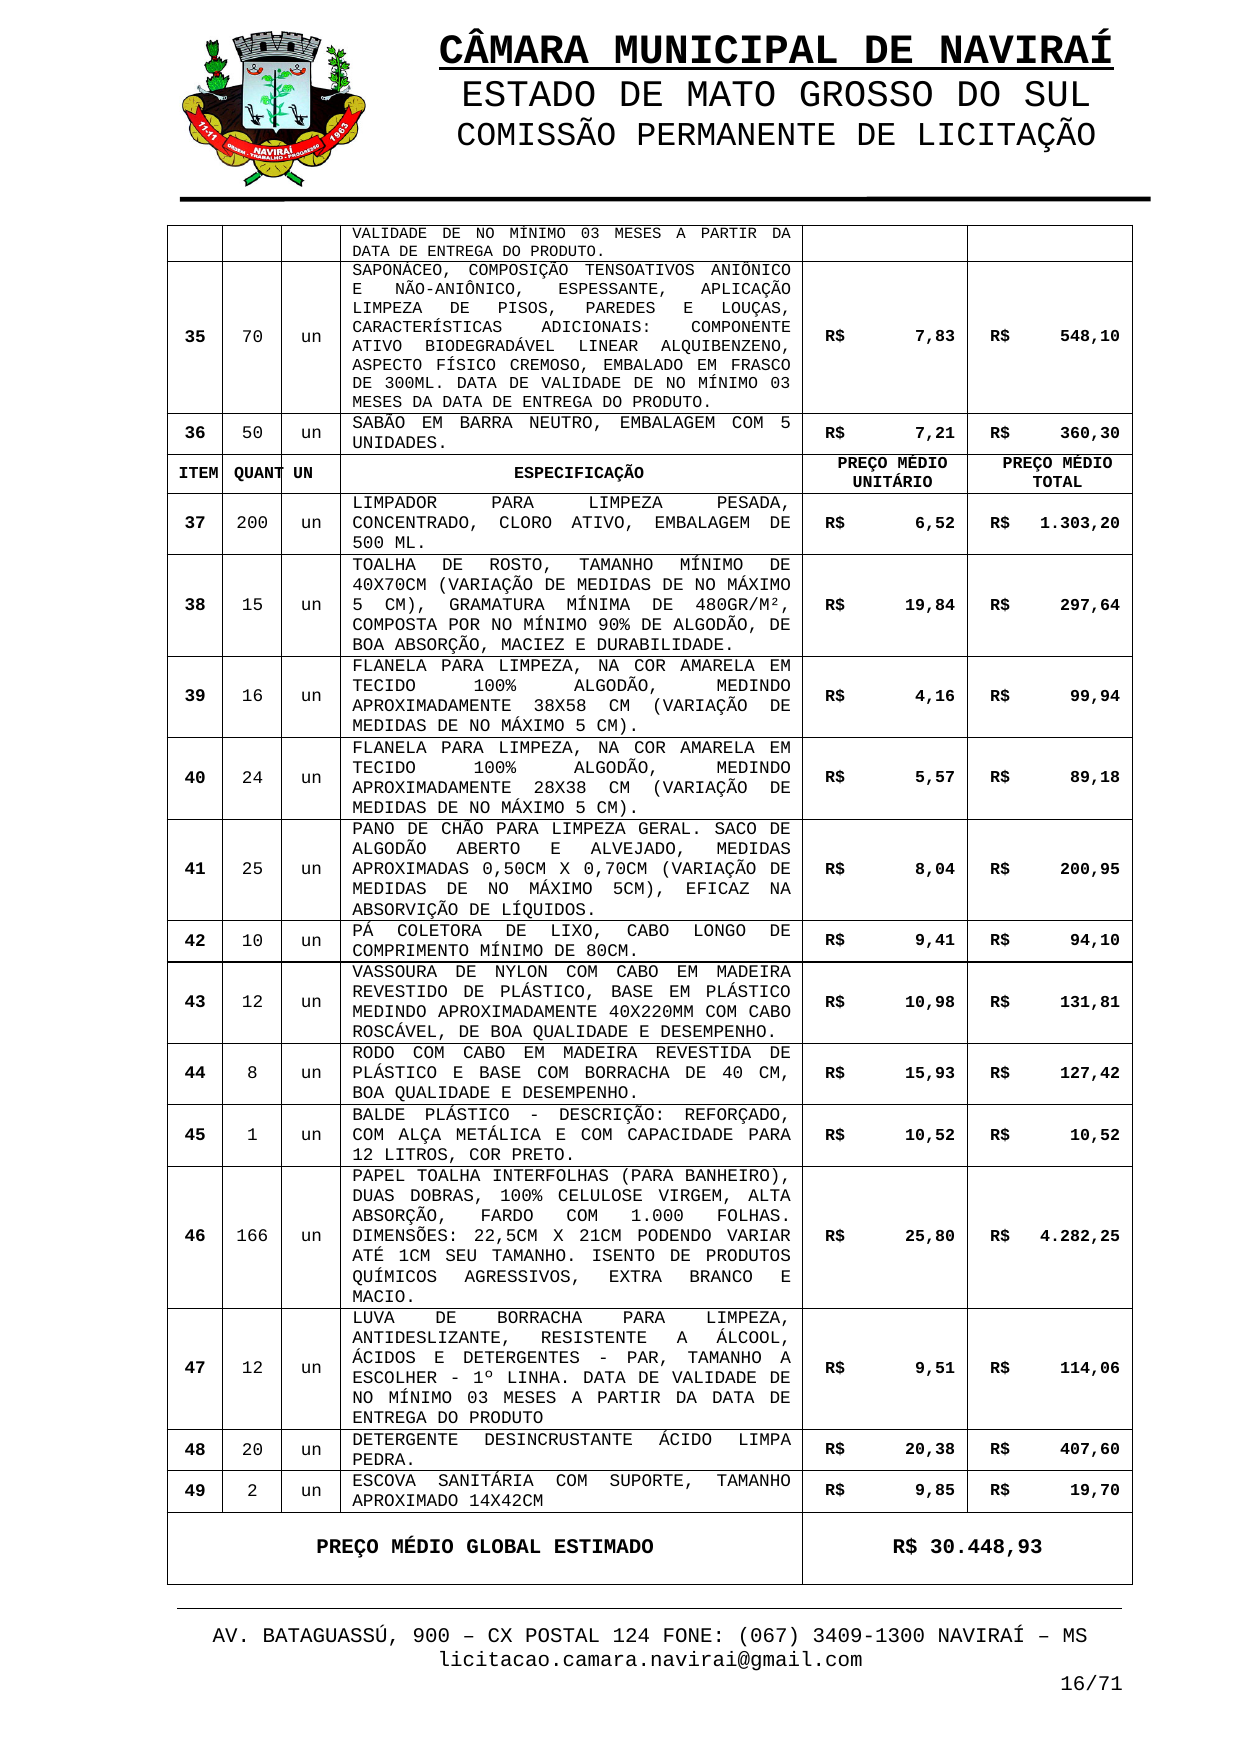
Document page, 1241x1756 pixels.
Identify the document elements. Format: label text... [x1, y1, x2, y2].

table_cell 45 [168, 1105, 222, 1166]
table_cell un [282, 1167, 340, 1307]
table_cell un [282, 963, 340, 1043]
table_cell LUVA DE BORRACHA PARA LIMPEZA, ANTIDESLIZANTE, RESISTENTE A ÁLCOOL, ÁCIDOS E DETERGENTES - PAR, TAMANHO A ESCOLHER - 1º LINHA. DATA DE VALIDADE DE NO MÍNIMO 03 MESES A PARTIR DA DATA DE ENTREGA DO PRODUTO [341, 1309, 802, 1429]
table_cell 38 [168, 555, 222, 656]
table_cell R$ 131,81 [968, 963, 1132, 1043]
table_cell R$ 20,38 [803, 1430, 967, 1470]
table_cell 8 [223, 1044, 281, 1104]
table_cell 42 [168, 921, 222, 961]
table_cell R$ 127,42 [968, 1044, 1132, 1104]
table_cell 36 [168, 414, 222, 454]
table_cell R$ 99,94 [968, 657, 1132, 737]
table_cell [282, 226, 340, 261]
table_cell 37 [168, 494, 222, 554]
table_cell VASSOURA DE NYLON COM CABO EM MADEIRA REVESTIDO DE PLÁSTICO, BASE EM PLÁSTICO MEDINDO APROXIMADAMENTE 40X220MM COM CABO ROSCÁVEL, DE BOA QUALIDADE E DESEMPENHO. [341, 963, 802, 1043]
table_cell un [282, 738, 340, 819]
table_cell 70 [223, 262, 281, 413]
table_cell un [282, 494, 340, 554]
table_cell R$ 30.448,93 [803, 1513, 1132, 1583]
table_cell LIMPADOR PARA LIMPEZA PESADA, CONCENTRADO, CLORO ATIVO, EMBALAGEM DE 500 ML. [341, 494, 802, 554]
table_cell un [282, 657, 340, 737]
table_cell PAPEL TOALHA INTERFOLHAS (PARA BANHEIRO), DUAS DOBRAS, 100% CELULOSE VIRGEM, ALTA ABSORÇÃO, FARDO COM 1.000 FOLHAS. DIMENSÕES: 22,5CM X 21CM PODENDO VARIAR ATÉ 1CM SEU TAMANHO. ISENTO DE PRODUTOS QUÍMICOS AGRESSIVOS, EXTRA BRANCO E MACIO. [341, 1167, 802, 1307]
table_cell 10 [223, 921, 281, 961]
table_cell PÁ COLETORA DE LIXO, CABO LONGO DE COMPRIMENTO MÍNIMO DE 80CM. [341, 921, 802, 961]
table_cell R$ 7,83 [803, 262, 967, 413]
table_cell 40 [168, 738, 222, 819]
table_cell [803, 226, 967, 261]
table_cell R$ 548,10 [968, 262, 1132, 413]
table_cell 48 [168, 1430, 222, 1470]
table_cell R$ 10,98 [803, 963, 967, 1043]
table_cell R$ 7,21 [803, 414, 967, 454]
table_cell ITEM [168, 455, 222, 493]
table_cell 25 [223, 820, 281, 920]
table_cell 39 [168, 657, 222, 737]
table_cell PREÇO MÉDIO TOTAL [968, 455, 1132, 493]
table_cell R$ 297,64 [968, 555, 1132, 656]
table_cell SABÃO EM BARRA NEUTRO, EMBALAGEM COM 5 UNIDADES. [341, 414, 802, 454]
table_cell un [282, 820, 340, 920]
table_cell PREÇO MÉDIO UNITÁRIO [803, 455, 967, 493]
table_cell R$ 15,93 [803, 1044, 967, 1104]
table_cell ESCOVA SANITÁRIA COM SUPORTE, TAMANHO APROXIMADO 14X42CM [341, 1471, 802, 1512]
table_cell R$ 19,84 [803, 555, 967, 656]
table_cell 16 [223, 657, 281, 737]
table_cell ESPECIFICAÇÃO [341, 455, 802, 493]
table_cell R$ 114,06 [968, 1309, 1132, 1429]
table_cell 200 [223, 494, 281, 554]
table_cell UN [282, 455, 340, 493]
table_cell PANO DE CHÃO PARA LIMPEZA GERAL. SACO DE ALGODÃO ABERTO E ALVEJADO, MEDIDAS APROXIMADAS 0,50CM X 0,70CM (VARIAÇÃO DE MEDIDAS DE NO MÁXIMO 5CM), EFICAZ NA ABSORVIÇÃO DE LÍQUIDOS. [341, 820, 802, 920]
table_cell R$ 5,57 [803, 738, 967, 819]
table_cell [968, 226, 1132, 261]
table_cell R$ 9,85 [803, 1471, 967, 1512]
table_cell R$ 1.303,20 [968, 494, 1132, 554]
table_cell 1 [223, 1105, 281, 1166]
table_cell R$ 360,30 [968, 414, 1132, 454]
table_cell 50 [223, 414, 281, 454]
table_cell TOALHA DE ROSTO, TAMANHO MÍNIMO DE 40X70CM (VARIAÇÃO DE MEDIDAS DE NO MÁXIMO 5 CM), GRAMATURA MÍNIMA DE 480GR/M², COMPOSTA POR NO MÍNIMO 90% DE ALGODÃO, DE BOA ABSORÇÃO, MACIEZ E DURABILIDADE. [341, 555, 802, 656]
table_cell R$ 200,95 [968, 820, 1132, 920]
table_cell un [282, 1105, 340, 1166]
table_cell QUANT [223, 455, 281, 493]
table_cell un [282, 414, 340, 454]
table_cell 12 [223, 963, 281, 1043]
table_cell [168, 226, 222, 261]
table_cell FLANELA PARA LIMPEZA, NA COR AMARELA EM TECIDO 100% ALGODÃO, MEDINDO APROXIMADAMENTE 38X58 CM (VARIAÇÃO DE MEDIDAS DE NO MÁXIMO 5 CM). [341, 657, 802, 737]
table_cell R$ 6,52 [803, 494, 967, 554]
table_cell 46 [168, 1167, 222, 1307]
table_cell 24 [223, 738, 281, 819]
table_cell DETERGENTE DESINCRUSTANTE ÁCIDO LIMPA PEDRA. [341, 1430, 802, 1470]
table_cell R$ 25,80 [803, 1167, 967, 1307]
table_cell R$ 10,52 [803, 1105, 967, 1166]
table_cell R$ 4,16 [803, 657, 967, 737]
table_cell R$ 9,41 [803, 921, 967, 961]
table_cell un [282, 1430, 340, 1470]
table_cell un [282, 1309, 340, 1429]
table_cell R$ 89,18 [968, 738, 1132, 819]
table_cell 41 [168, 820, 222, 920]
table_cell FLANELA PARA LIMPEZA, NA COR AMARELA EM TECIDO 100% ALGODÃO, MEDINDO APROXIMADAMENTE 28X38 CM (VARIAÇÃO DE MEDIDAS DE NO MÁXIMO 5 CM). [341, 738, 802, 819]
table_cell 49 [168, 1471, 222, 1512]
table_cell 35 [168, 262, 222, 413]
table_cell 47 [168, 1309, 222, 1429]
table_cell R$ 19,70 [968, 1471, 1132, 1512]
table_cell 2 [223, 1471, 281, 1512]
table_cell R$ 407,60 [968, 1430, 1132, 1470]
table_cell un [282, 921, 340, 961]
table_cell R$ 8,04 [803, 820, 967, 920]
table_cell 44 [168, 1044, 222, 1104]
table_cell R$ 9,51 [803, 1309, 967, 1429]
table_cell [223, 226, 281, 261]
table_cell 12 [223, 1309, 281, 1429]
table_cell R$ 94,10 [968, 921, 1132, 961]
table_cell R$ 4.282,25 [968, 1167, 1132, 1307]
table_cell PREÇO MÉDIO GLOBAL ESTIMADO [168, 1513, 802, 1583]
table_cell SAPONÁCEO, COMPOSIÇÃO TENSOATIVOS ANIÔNICO E NÃO-ANIÔNICO, ESPESSANTE, APLICAÇÃO LIMPEZA DE PISOS, PAREDES E LOUÇAS, CARACTERÍSTICAS ADICIONAIS: COMPONENTE ATIVO BIODEGRADÁVEL LINEAR ALQUIBENZENO, ASPECTO FÍSICO CREMOSO, EMBALADO EM FRASCO DE 300ML. DATA DE VALIDADE DE NO MÍNIMO 03 MESES DA DATA DE ENTREGA DO PRODUTO. [341, 262, 802, 413]
table_cell 166 [223, 1167, 281, 1307]
table_cell un [282, 262, 340, 413]
table_cell 43 [168, 963, 222, 1043]
table_cell R$ 10,52 [968, 1105, 1132, 1166]
table_cell 20 [223, 1430, 281, 1470]
table_cell 15 [223, 555, 281, 656]
table_cell un [282, 555, 340, 656]
table_cell un [282, 1044, 340, 1104]
table_cell VALIDADE DE NO MÍNIMO 03 MESES A PARTIR DA DATA DE ENTREGA DO PRODUTO. [341, 226, 802, 261]
table_cell BALDE PLÁSTICO - DESCRIÇÃO: REFORÇADO, COM ALÇA METÁLICA E COM CAPACIDADE PARA 12 LITROS, COR PRETO. [341, 1105, 802, 1166]
table_cell un [282, 1471, 340, 1512]
table_cell RODO COM CABO EM MADEIRA REVESTIDA DE PLÁSTICO E BASE COM BORRACHA DE 40 CM, BOA QUALIDADE E DESEMPENHO. [341, 1044, 802, 1104]
